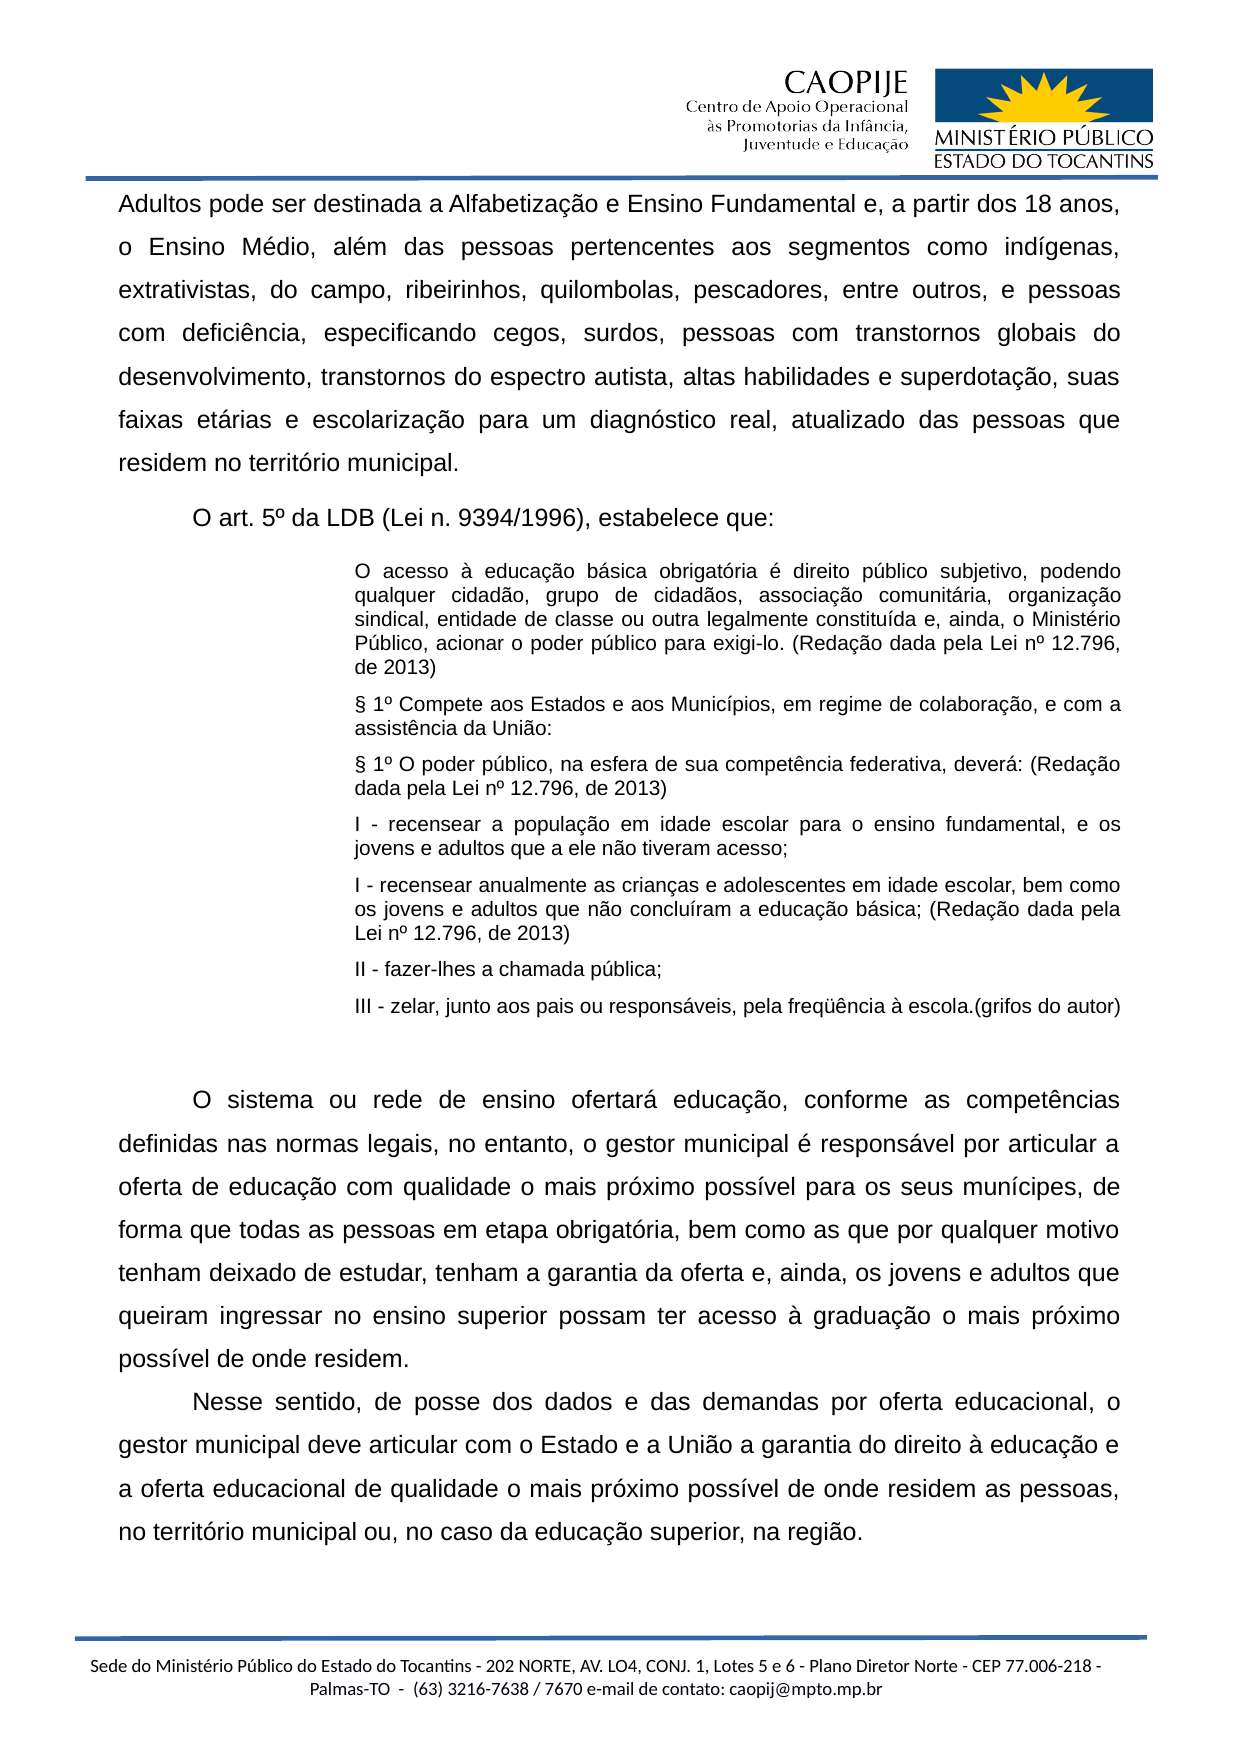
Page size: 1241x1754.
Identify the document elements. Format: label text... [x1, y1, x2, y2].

text I - recensear anualmente as crianças e adolescentes em idade escolar, bem como os jovens e adultos que não concluíram a educação básica; (Redação dada pela Lei nº 12.796, de 2013) [354, 873, 1122, 944]
text III - zelar, junto aos pais ou responsáveis, pela freqüência à escola.(grifos do autor) [354, 993, 1122, 1017]
text Nesse sentido, de posse dos dados e das demandas por oferta educacional, o gestor municipal deve articular com o Estado e a União a garantia do direito à educação e a oferta educacional de qualidade o mais próximo possível de onde residem as pessoas, no território municipal ou, no caso da educação superior, na região. [118, 1387, 1122, 1546]
text I - recensear a população em idade escolar para o ensino fundamental, e os jovens e adultos que a ele não tiveram acesso; [354, 812, 1122, 860]
text § 1º Compete aos Estados e aos Municípios, em regime de colaboração, e com a assistência da União: [354, 691, 1122, 739]
text O acesso à educação básica obrigatória é direito público subjetivo, podendo qualquer cidadão, grupo de cidadãos, associação comunitária, organização sindical, entidade de classe ou outra legalmente constituída e, ainda, o Ministério Público, acionar o poder público para exigi-lo. (Redação dada pela Lei nº 12.796, de 2013) [354, 559, 1122, 679]
text § 1º O poder público, na esfera de sua competência federativa, deverá: (Redação dada pela Lei nº 12.796, de 2013) [354, 752, 1122, 800]
text II - fazer-lhes a chamada pública; [354, 957, 1122, 981]
text O art. 5º da LDB (Lei n. 9394/1996), estabelece que: [118, 503, 1122, 532]
text O sistema ou rede de ensino ofertará educação, conforme as competências definidas nas normas legais, no entanto, o gestor municipal é responsável por articular a oferta de educação com qualidade o mais próximo possível para os seus munícipes, de forma que todas as pessoas em etapa obrigatória, bem como as que por qualquer motivo tenham deixado de estudar, tenham a garantia da oferta e, ainda, os jovens e adultos que queiram ingressar no ensino superior possam ter acesso à graduação o mais próximo possível de onde residem. [118, 1086, 1122, 1373]
text Adultos pode ser destinada a Alfabetização e Ensino Fundamental e, a partir dos 18 anos, o Ensino Médio, além das pessoas pertencentes aos segmentos como indígenas, extrativistas, do campo, ribeirinhos, quilombolas, pescadores, entre outros, e pessoas com deficiência, especificando cegos, surdos, pessoas com transtornos globais do desenvolvimento, transtornos do espectro autista, altas habilidades e superdotação, suas faixas etárias e escolarização para um diagnóstico real, atualizado das pessoas que residem no território municipal. [118, 189, 1122, 477]
picture [669, 59, 1158, 175]
